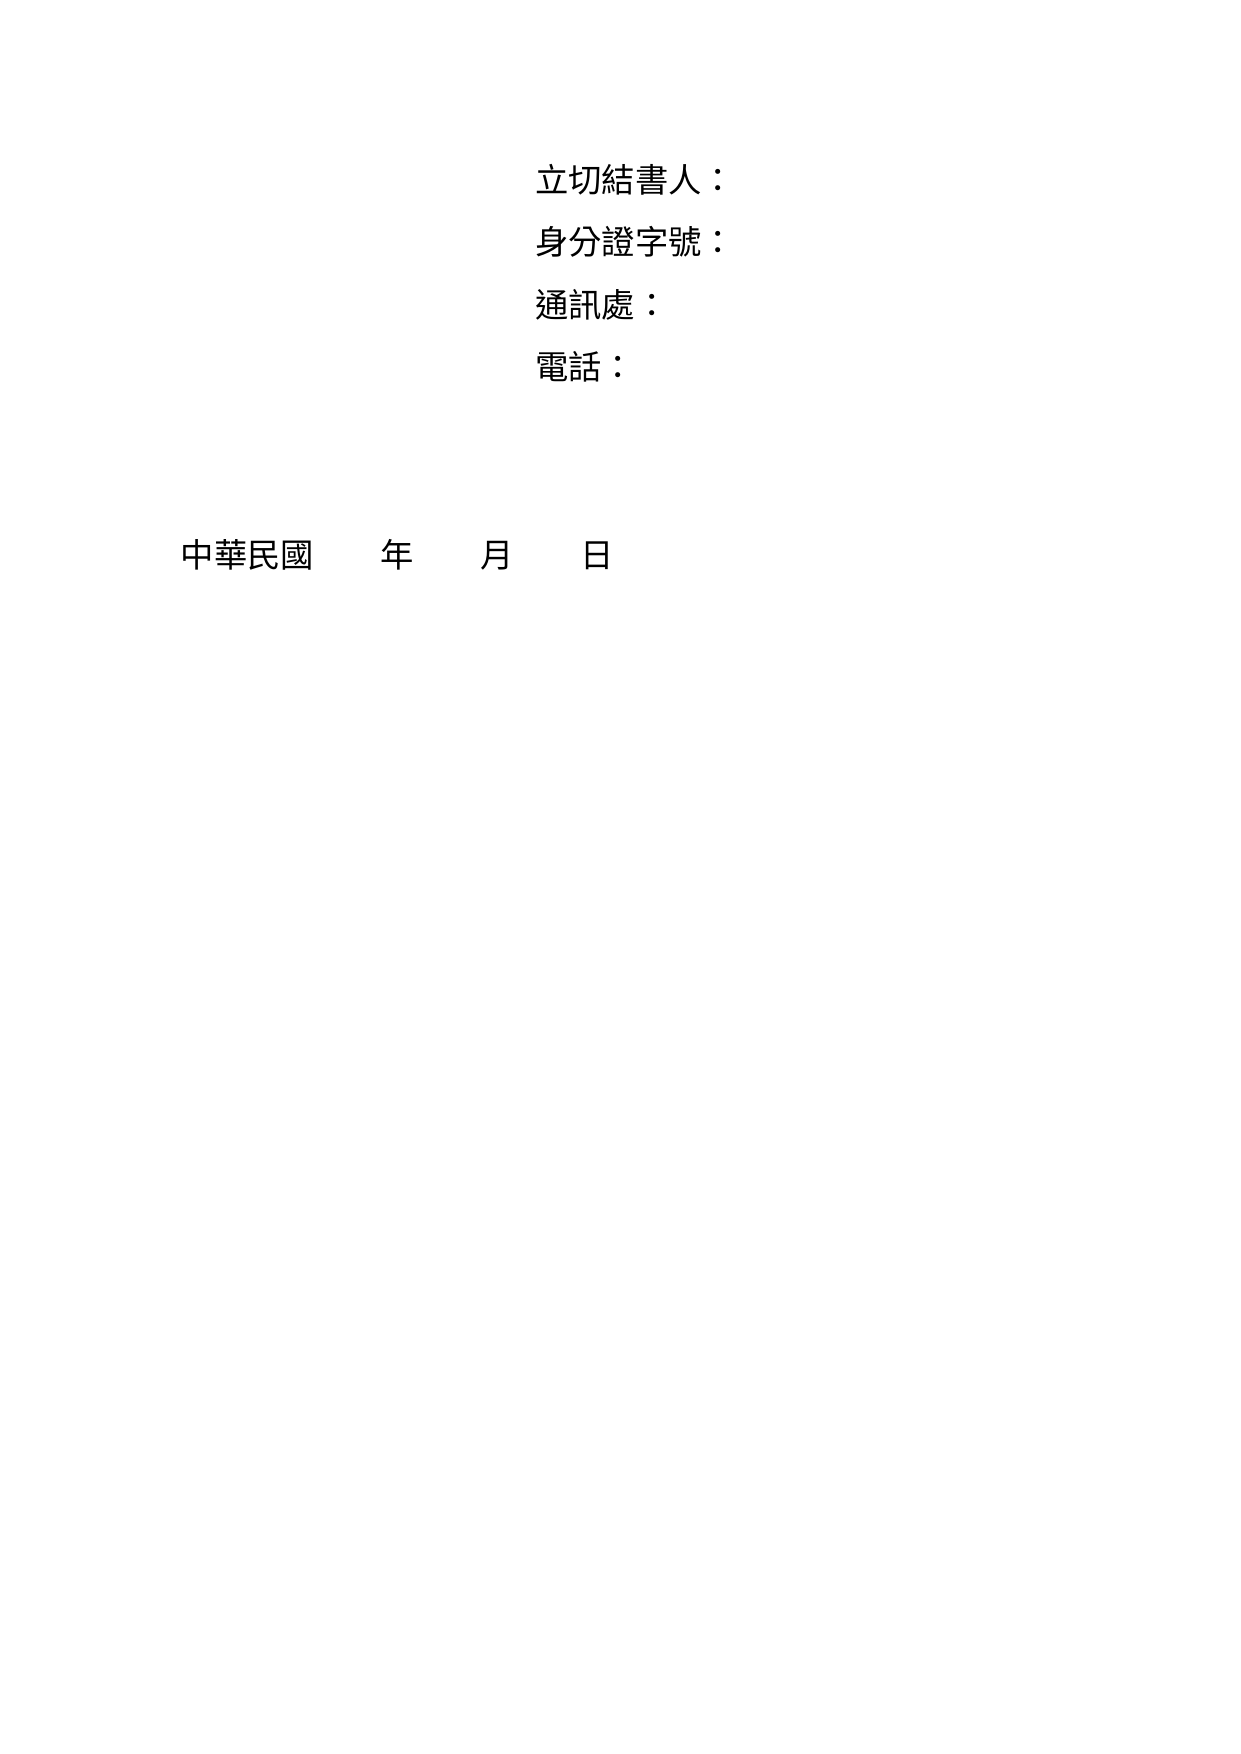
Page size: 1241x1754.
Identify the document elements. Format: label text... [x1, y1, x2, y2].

text 中華民國 年 月 日 [118, 511, 1122, 573]
text 立切結書人： [118, 136, 1122, 198]
text 電話： [118, 323, 1122, 386]
text 通訊處： [118, 261, 1122, 323]
text 身分證字號： [118, 198, 1122, 261]
